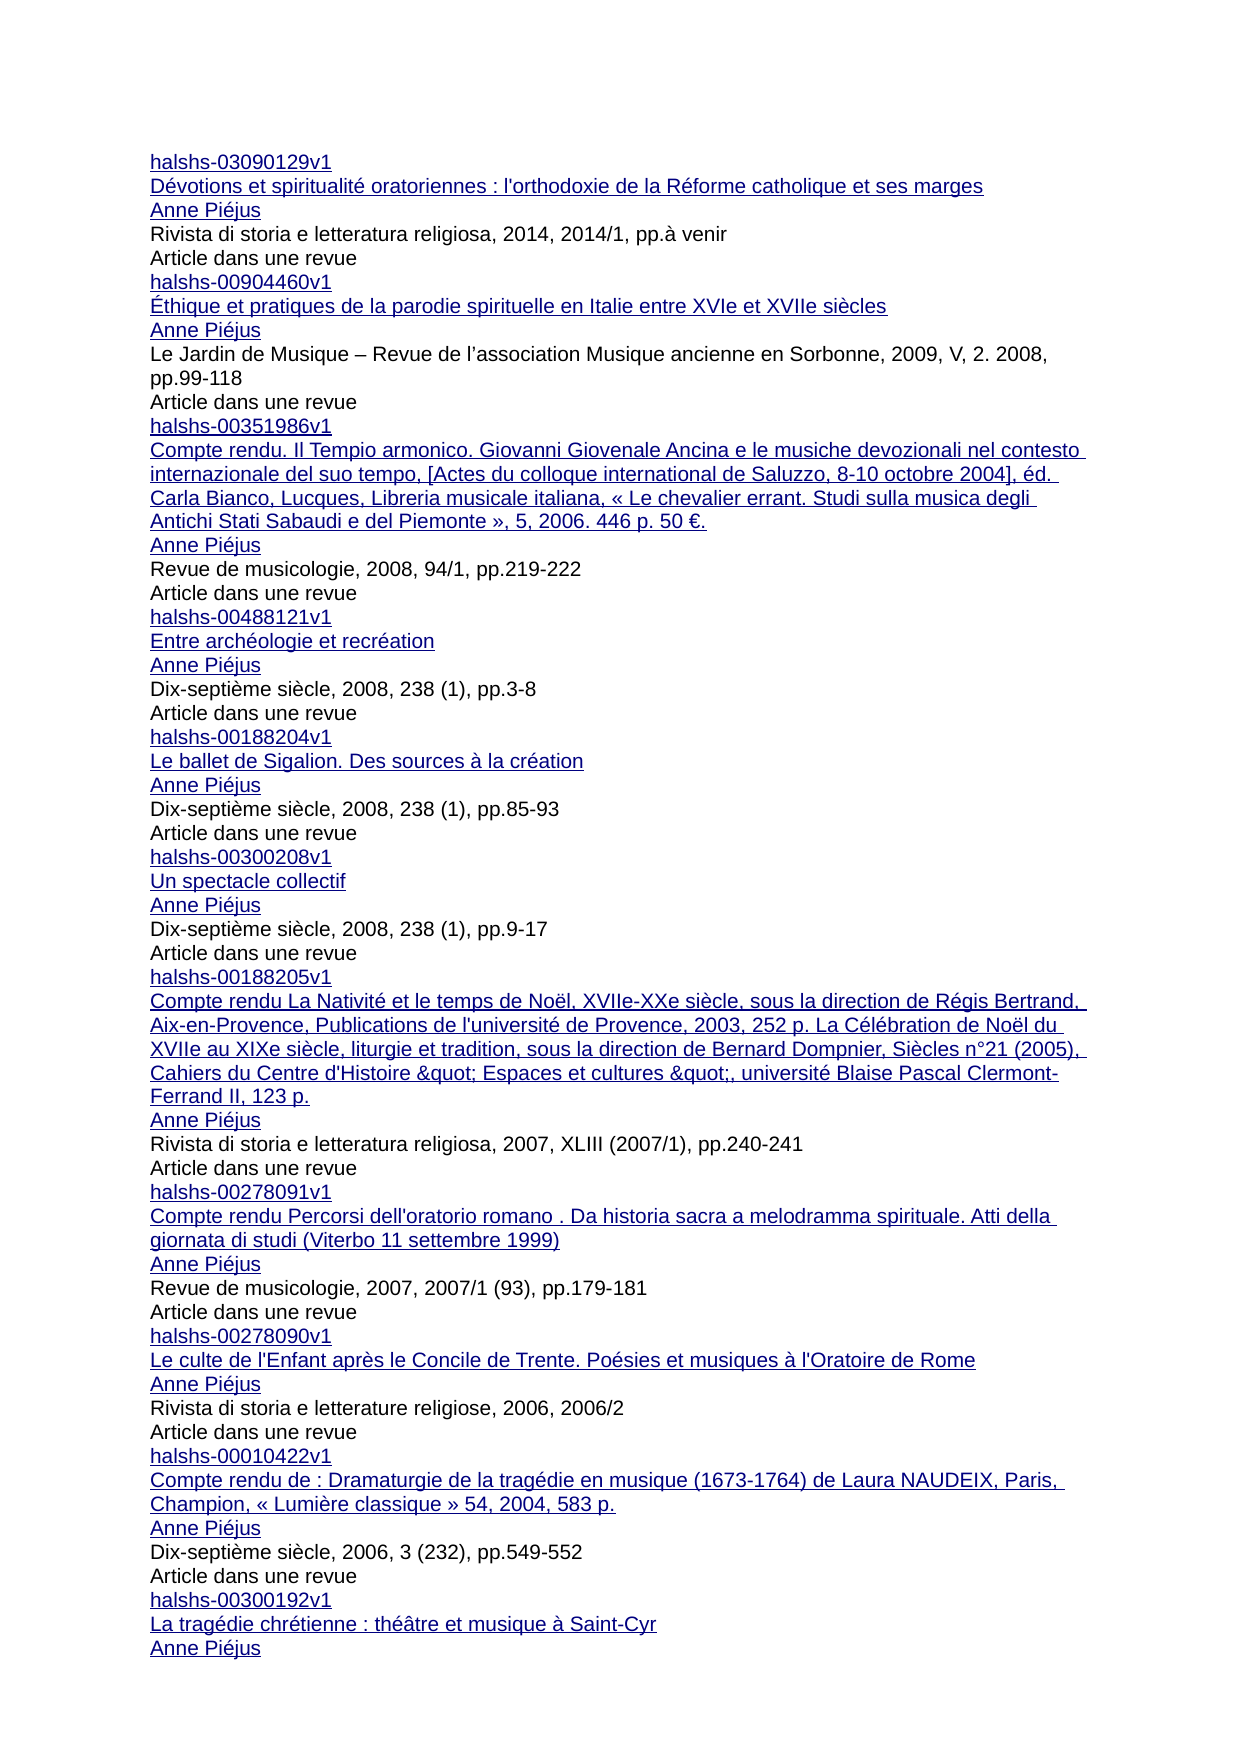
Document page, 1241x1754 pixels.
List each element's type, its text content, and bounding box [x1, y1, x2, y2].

table_cell halshs-03090129v1 [150, 150, 1090, 174]
table_cell Un spectacle collectif Anne Piéjus Dix-septième siècle, 2008, 238 (1), pp.9-17 Article dans une revue halshs-00188205v1 [150, 869, 1090, 988]
table_cell Dévotions et spiritualité oratoriennes : l'orthodoxie de la Réforme catholique et ses marges Anne Piéjus Rivista di storia e letteratura religiosa, 2014, 2014/1, pp.à venir Article dans une revue halshs-00904460v1 [150, 174, 1090, 294]
table_cell Éthique et pratiques de la parodie spirituelle en Italie entre XVIe et XVIIe siècles Anne Piéjus Le Jardin de Musique – Revue de l’association Musique ancienne en Sorbonne, 2009, V, 2. 2008, pp.99-118 Article dans une revue halshs-00351986v1 [150, 294, 1090, 437]
table_cell Compte rendu. Il Tempio armonico. Giovanni Giovenale Ancina e le musiche devozionali nel contesto internazionale del suo tempo, [Actes du colloque international de Saluzzo, 8-10 octobre 2004], éd. Carla Bianco, Lucques, Libreria musicale italiana, « Le chevalier errant. Studi sulla musica degli Antichi Stati Sabaudi e del Piemonte », 5, 2006. 446 p. 50 €. Anne Piéjus Revue de musicologie, 2008, 94/1, pp.219-222 Article dans une revue halshs-00488121v1 [150, 438, 1090, 629]
table_cell Compte rendu La Nativité et le temps de Noël, XVIIe-XXe siècle, sous la direction de Régis Bertrand, Aix-en-Provence, Publications de l'université de Provence, 2003, 252 p. La Célébration de Noël du XVIIe au XIXe siècle, liturgie et tradition, sous la direction de Bernard Dompnier, Siècles n°21 (2005), Cahiers du Centre d'Histoire &quot; Espaces et cultures &quot;, université Blaise Pascal Clermont-Ferrand II, 123 p. Anne Piéjus Rivista di storia e letteratura religiosa, 2007, XLIII (2007/1), pp.240-241 Article dans une revue halshs-00278091v1 [150, 989, 1090, 1204]
table_cell Le ballet de Sigalion. Des sources à la création Anne Piéjus Dix-septième siècle, 2008, 238 (1), pp.85-93 Article dans une revue halshs-00300208v1 [150, 749, 1090, 869]
table_cell Entre archéologie et recréation Anne Piéjus Dix-septième siècle, 2008, 238 (1), pp.3-8 Article dans une revue halshs-00188204v1 [150, 629, 1090, 749]
table_cell Compte rendu Percorsi dell'oratorio romano . Da historia sacra a melodramma spirituale. Atti della giornata di studi (Viterbo 11 settembre 1999) Anne Piéjus Revue de musicologie, 2007, 2007/1 (93), pp.179-181 Article dans une revue halshs-00278090v1 [150, 1204, 1090, 1348]
table_cell Le culte de l'Enfant après le Concile de Trente. Poésies et musiques à l'Oratoire de Rome Anne Piéjus Rivista di storia e letterature religiose, 2006, 2006/2 Article dans une revue halshs-00010422v1 [150, 1348, 1090, 1468]
table_cell Compte rendu de : Dramaturgie de la tragédie en musique (1673-1764) de Laura NAUDEIX, Paris, Champion, « Lumière classique » 54, 2004, 583 p. Anne Piéjus Dix-septième siècle, 2006, 3 (232), pp.549-552 Article dans une revue halshs-00300192v1 [150, 1468, 1090, 1611]
table_cell La tragédie chrétienne : théâtre et musique à Saint-Cyr Anne Piéjus [150, 1611, 1090, 1659]
